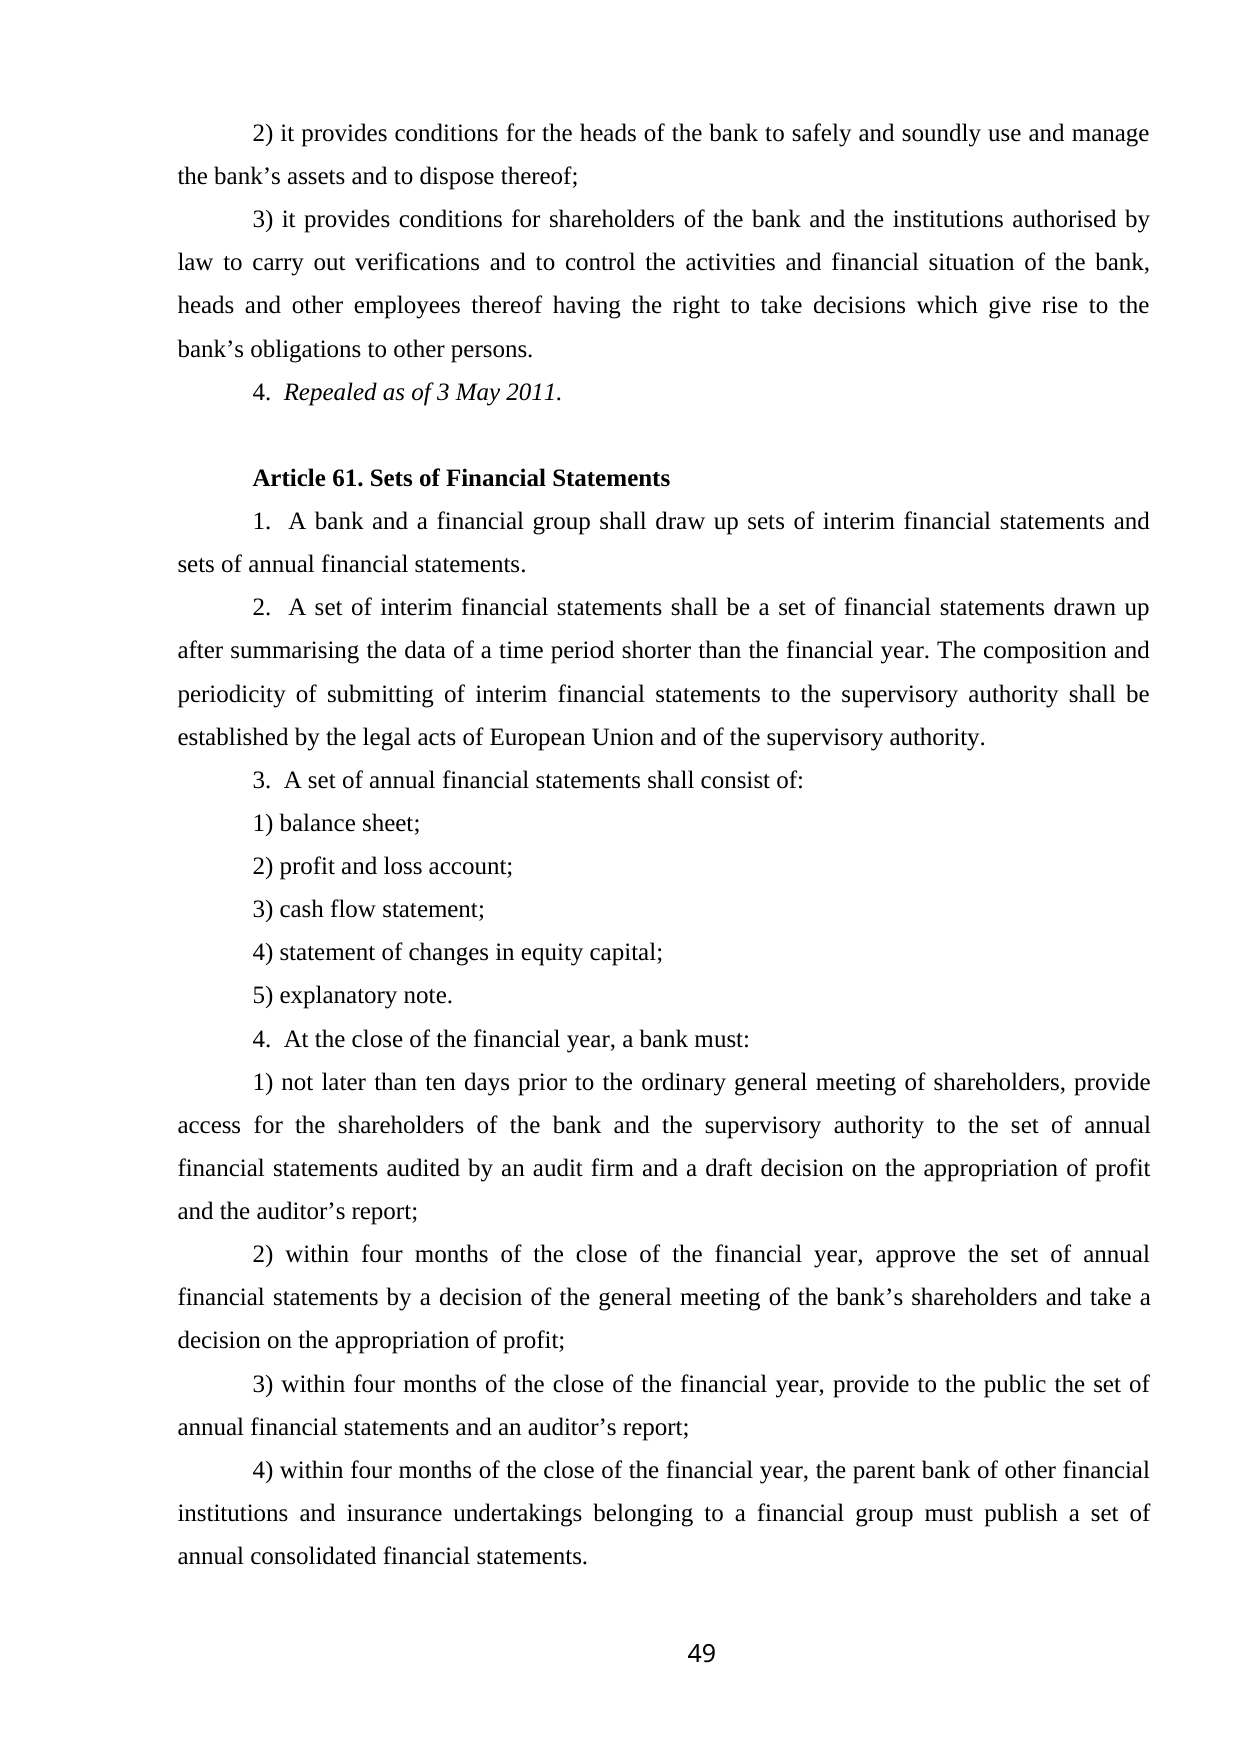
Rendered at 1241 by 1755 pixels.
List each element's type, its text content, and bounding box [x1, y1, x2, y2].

text 4. Repealed as of 3 May 2011. [177, 377, 1152, 406]
text 4) statement of changes in equity capital; [177, 937, 1152, 966]
text 5) explanatory note. [177, 981, 1152, 1009]
text 2) within four months of the close of the financial year, approve the set of annual financial statements by a decision of the general meeting of the bank’s shareholders and take a decision on the appropriation of profit; [177, 1239, 1152, 1354]
text 3) it provides conditions for shareholders of the bank and the institutions authorised by law to carry out verifications and to control the activities and financial situation of the bank, heads and other employees thereof having the right to take decisions which give rise to the bank’s obligations to other persons. [177, 204, 1152, 362]
text 4) within four months of the close of the financial year, the parent bank of other financial institutions and insurance undertakings belonging to a financial group must publish a set of annual consolidated financial statements. [177, 1455, 1152, 1570]
text 3. A set of annual financial statements shall consist of: [177, 765, 1152, 794]
text 1) not later than ten days prior to the ordinary general meeting of shareholders, provide access for the shareholders of the bank and the supervisory authority to the set of annual financial statements audited by an audit firm and a draft decision on the appropriation of profit and the auditor’s report; [177, 1067, 1152, 1225]
text 1) balance sheet; [177, 808, 1152, 837]
text 1. A bank and a financial group shall draw up sets of interim financial statements and sets of annual financial statements. [177, 506, 1152, 578]
text 2) profit and loss account; [177, 851, 1152, 880]
text 3) cash flow statement; [177, 894, 1152, 923]
text Article 61. Sets of Financial Statements [177, 463, 1152, 492]
text 2. A set of interim financial statements shall be a set of financial statements drawn up after summarising the data of a time period shorter than the financial year. The composition and periodicity of submitting of interim financial statements to the supervisory authority shall be established by the legal acts of European Union and of the supervisory authority. [177, 592, 1152, 751]
text 3) within four months of the close of the financial year, provide to the public the set of annual financial statements and an auditor’s report; [177, 1369, 1152, 1441]
text 2) it provides conditions for the heads of the bank to safely and soundly use and manage the bank’s assets and to dispose thereof; [177, 118, 1152, 190]
text 4. At the close of the financial year, a bank must: [177, 1024, 1152, 1052]
